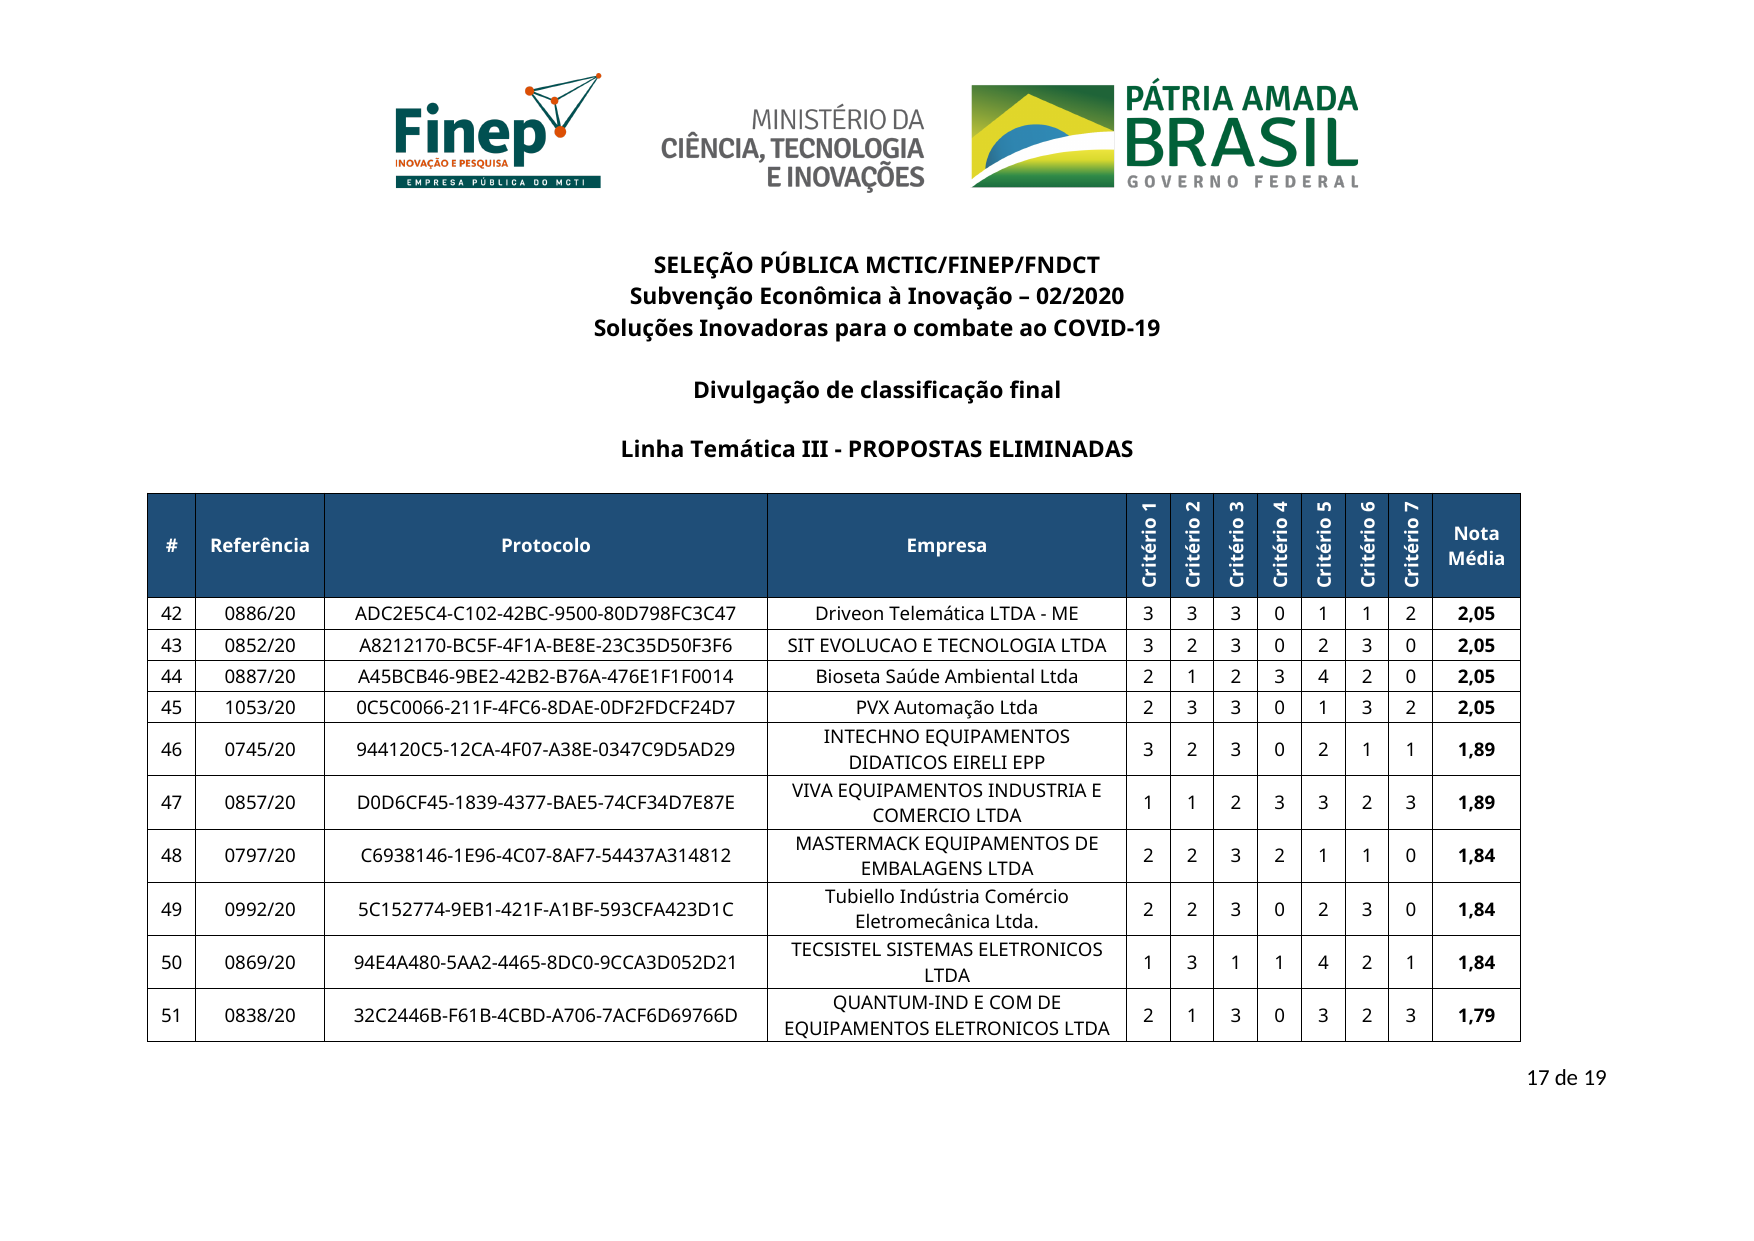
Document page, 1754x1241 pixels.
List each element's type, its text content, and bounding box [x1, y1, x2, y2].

table_cell 1 [1389, 723, 1432, 775]
table_header Critério 5 [1302, 494, 1345, 597]
table_cell 2 [1214, 776, 1257, 828]
table_cell 2 [1346, 776, 1388, 828]
table_cell 1,89 [1433, 723, 1520, 775]
table_cell SIT EVOLUCAO E TECNOLOGIA LTDA [768, 630, 1126, 660]
table_cell 3 [1127, 723, 1170, 775]
table_cell 0 [1258, 692, 1301, 722]
table_cell 1,84 [1433, 883, 1520, 935]
table_cell 2 [1127, 692, 1170, 722]
table_cell 1,79 [1433, 989, 1520, 1041]
table_cell 1 [1127, 936, 1170, 988]
table_cell 2 [1127, 989, 1170, 1041]
table_cell PVX Automação Ltda [768, 692, 1126, 722]
table_cell 1 [1127, 776, 1170, 828]
table_cell A45BCB46-9BE2-42B2-B76A-476E1F1F0014 [325, 661, 767, 691]
table_cell 0 [1258, 883, 1301, 935]
table_header Referência [196, 494, 324, 597]
table_cell D0D6CF45-1839-4377-BAE5-74CF34D7E87E [325, 776, 767, 828]
table_header Protocolo [325, 494, 767, 597]
table_cell 3 [1346, 883, 1388, 935]
table_cell 3 [1171, 936, 1213, 988]
table_cell Tubiello Indústria Comércio Eletromecânica Ltda. [768, 883, 1126, 935]
table_cell 3 [1214, 692, 1257, 722]
table_cell 0886/20 [196, 598, 324, 628]
table_cell 3 [1214, 989, 1257, 1041]
table_cell 2 [1302, 883, 1345, 935]
table_cell 2 [1171, 883, 1213, 935]
table_cell 2 [1346, 936, 1388, 988]
table_cell 2 [1302, 723, 1345, 775]
table_cell 1 [1346, 598, 1388, 628]
table_cell 3 [1171, 598, 1213, 628]
table_cell 3 [1346, 692, 1388, 722]
table_cell 3 [1302, 989, 1345, 1041]
table_cell 1 [1214, 936, 1257, 988]
table_cell 1,89 [1433, 776, 1520, 828]
table_header Critério 4 [1258, 494, 1301, 597]
table_cell 1 [1258, 936, 1301, 988]
table_cell 42 [148, 598, 195, 628]
table_cell C6938146-1E96-4C07-8AF7-54437A314812 [325, 830, 767, 882]
table_cell 4 [1302, 936, 1345, 988]
table_cell 3 [1214, 630, 1257, 660]
table_cell 1 [1346, 830, 1388, 882]
table_cell 3 [1171, 692, 1213, 722]
table_cell 3 [1214, 883, 1257, 935]
table_cell 0992/20 [196, 883, 324, 935]
table_cell 0887/20 [196, 661, 324, 691]
table_cell 3 [1127, 598, 1170, 628]
table_cell 2 [1214, 661, 1257, 691]
table_header Critério 1 [1127, 494, 1170, 597]
table_cell INTECHNO EQUIPAMENTOS DIDATICOS EIRELI EPP [768, 723, 1126, 775]
table_cell 2 [1127, 661, 1170, 691]
table_cell 0 [1389, 661, 1432, 691]
table_cell 1,84 [1433, 936, 1520, 988]
table_cell 3 [1214, 830, 1257, 882]
table_cell 0 [1389, 630, 1432, 660]
table_cell 0797/20 [196, 830, 324, 882]
table_cell VIVA EQUIPAMENTOS INDUSTRIA E COMERCIO LTDA [768, 776, 1126, 828]
table_cell 3 [1214, 723, 1257, 775]
table_cell 32C2446B-F61B-4CBD-A706-7ACF6D69766D [325, 989, 767, 1041]
table_cell 48 [148, 830, 195, 882]
table_cell 50 [148, 936, 195, 988]
table_cell 2 [1127, 830, 1170, 882]
table_header Critério 6 [1346, 494, 1388, 597]
table_cell 43 [148, 630, 195, 660]
table_cell 5C152774-9EB1-421F-A1BF-593CFA423D1C [325, 883, 767, 935]
table_cell ADC2E5C4-C102-42BC-9500-80D798FC3C47 [325, 598, 767, 628]
table_cell 3 [1214, 598, 1257, 628]
table_cell 0 [1389, 883, 1432, 935]
table_header Critério 2 [1171, 494, 1213, 597]
table_cell 3 [1389, 989, 1432, 1041]
table_cell 44 [148, 661, 195, 691]
table_cell 1,84 [1433, 830, 1520, 882]
table_cell 45 [148, 692, 195, 722]
table_cell 0 [1258, 598, 1301, 628]
table_cell 1053/20 [196, 692, 324, 722]
table_cell 1 [1302, 598, 1345, 628]
table_cell 2 [1346, 989, 1388, 1041]
table_cell 0869/20 [196, 936, 324, 988]
table_cell 4 [1302, 661, 1345, 691]
table_cell 2 [1346, 661, 1388, 691]
table_header # [148, 494, 195, 597]
table_cell 944120C5-12CA-4F07-A38E-0347C9D5AD29 [325, 723, 767, 775]
table_header Critério 7 [1389, 494, 1432, 597]
table_cell 3 [1302, 776, 1345, 828]
table_cell 2 [1389, 692, 1432, 722]
table_cell 2,05 [1433, 630, 1520, 660]
table_cell 1 [1389, 936, 1432, 988]
picture [395, 73, 1359, 193]
table_cell 3 [1346, 630, 1388, 660]
table_header Empresa [768, 494, 1126, 597]
table_cell 1 [1302, 692, 1345, 722]
table_cell 1 [1171, 776, 1213, 828]
table_cell 3 [1127, 630, 1170, 660]
table_cell 0 [1258, 630, 1301, 660]
table_cell 1 [1171, 661, 1213, 691]
table_cell 0 [1389, 830, 1432, 882]
table_cell Bioseta Saúde Ambiental Ltda [768, 661, 1126, 691]
table_cell 0857/20 [196, 776, 324, 828]
table_cell 2 [1302, 630, 1345, 660]
table_cell 3 [1258, 661, 1301, 691]
table_cell MASTERMACK EQUIPAMENTOS DE EMBALAGENS LTDA [768, 830, 1126, 882]
table_cell Driveon Telemática LTDA - ME [768, 598, 1126, 628]
table_cell 47 [148, 776, 195, 828]
table_cell 0 [1258, 723, 1301, 775]
table_cell 51 [148, 989, 195, 1041]
table_cell 94E4A480-5AA2-4465-8DC0-9CCA3D052D21 [325, 936, 767, 988]
table_cell 1 [1302, 830, 1345, 882]
table_header Critério 3 [1214, 494, 1257, 597]
table_header Nota Média [1433, 494, 1520, 597]
table_cell 2,05 [1433, 598, 1520, 628]
table_cell 49 [148, 883, 195, 935]
table_cell 2 [1127, 883, 1170, 935]
table_cell 2,05 [1433, 692, 1520, 722]
table_cell TECSISTEL SISTEMAS ELETRONICOS LTDA [768, 936, 1126, 988]
table_cell 1 [1171, 989, 1213, 1041]
table_cell 46 [148, 723, 195, 775]
table_cell 0838/20 [196, 989, 324, 1041]
table_cell 2 [1171, 830, 1213, 882]
table_cell 3 [1258, 776, 1301, 828]
table_cell 0852/20 [196, 630, 324, 660]
table_cell A8212170-BC5F-4F1A-BE8E-23C35D50F3F6 [325, 630, 767, 660]
table_cell 0C5C0066-211F-4FC6-8DAE-0DF2FDCF24D7 [325, 692, 767, 722]
table_cell 2 [1389, 598, 1432, 628]
table_cell 2 [1258, 830, 1301, 882]
table_cell 0745/20 [196, 723, 324, 775]
table_cell 2 [1171, 723, 1213, 775]
table_cell 3 [1389, 776, 1432, 828]
table_cell 2,05 [1433, 661, 1520, 691]
table_cell 1 [1346, 723, 1388, 775]
table_cell QUANTUM-IND E COM DE EQUIPAMENTOS ELETRONICOS LTDA [768, 989, 1126, 1041]
table_cell 2 [1171, 630, 1213, 660]
table_cell 0 [1258, 989, 1301, 1041]
